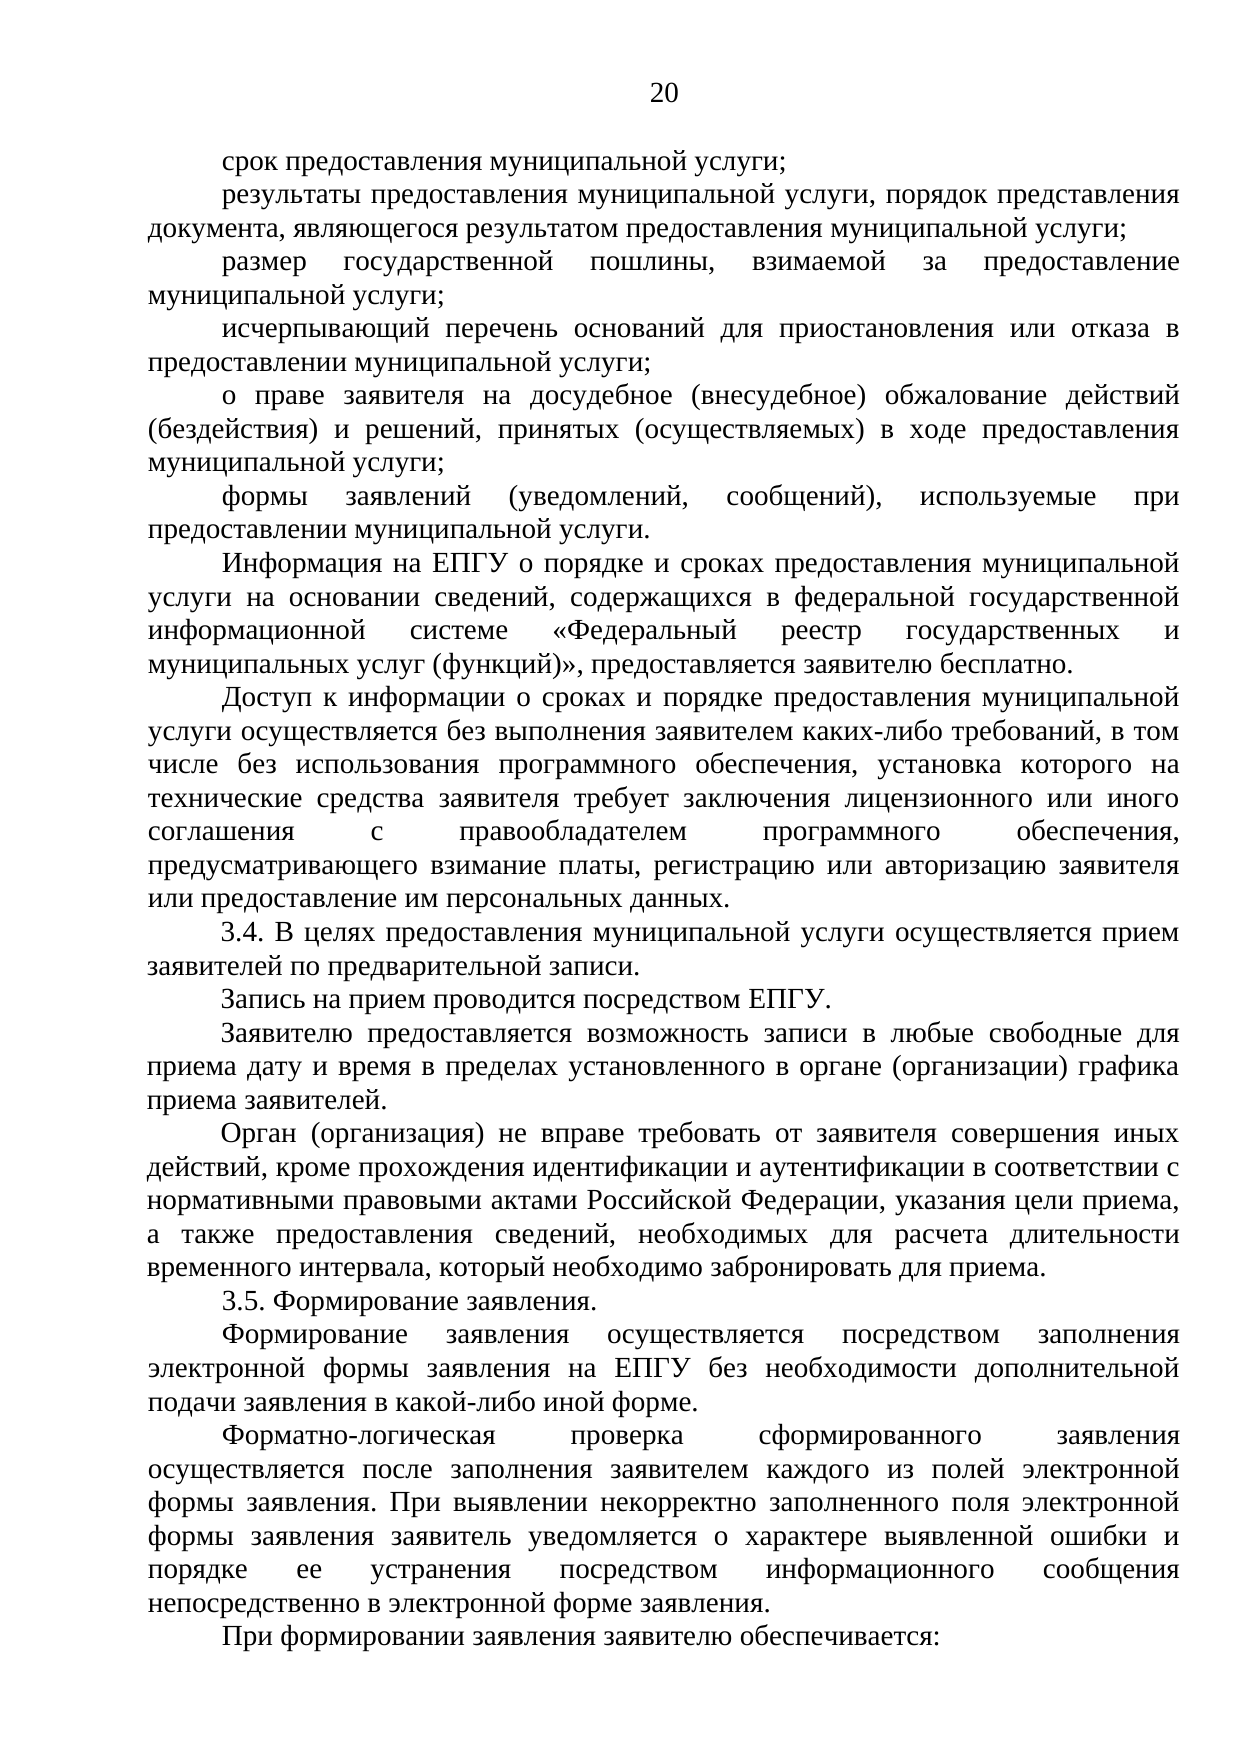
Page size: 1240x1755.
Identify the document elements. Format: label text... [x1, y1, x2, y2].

text исчерпывающий перечень оснований для приостановления или отказа в предоставлении муниципальной услуги; [148, 310, 1181, 377]
text размер государственной пошлины, взимаемой за предоставление муниципальной услуги; [148, 243, 1181, 310]
text Доступ к информации о сроках и порядке предоставления муниципальной услуги осуществляется без выполнения заявителем каких-либо требований, в том числе без использования программного обеспечения, установка которого на технические средства заявителя требует заключения лицензионного или иного соглашения с правообладателем программного обеспечения, предусматривающего взимание платы, регистрацию или авторизацию заявителя или предоставление им персональных данных. [148, 679, 1181, 914]
text результаты предоставления муниципальной услуги, порядок представления документа, являющегося результатом предоставления муниципальной услуги; [148, 176, 1181, 243]
text Информация на ЕПГУ о порядке и сроках предоставления муниципальной услуги на основании сведений, содержащихся в федеральной государственной информационной системе «Федеральный реестр государственных и муниципальных услуг (функций)», предоставляется заявителю бесплатно. [148, 545, 1181, 679]
text формы заявлений (уведомлений, сообщений), используемые при предоставлении муниципальной услуги. [148, 478, 1181, 545]
text 3.4. В целях предоставления муниципальной услуги осуществляется прием заявителей по предварительной записи. [147, 914, 1181, 981]
text о праве заявителя на досудебное (внесудебное) обжалование действий (бездействия) и решений, принятых (осуществляемых) в ходе предоставления муниципальной услуги; [148, 377, 1181, 478]
text Запись на прием проводится посредством ЕПГУ. [147, 981, 1181, 1015]
text Орган (организация) не вправе требовать от заявителя совершения иных действий, кроме прохождения идентификации и аутентификации в соответствии с нормативными правовыми актами Российской Федерации, указания цели приема, а также предоставления сведений, необходимых для расчета длительности временного интервала, который необходимо забронировать для приема. [147, 1115, 1181, 1283]
text Формирование заявления осуществляется посредством заполнения электронной формы заявления на ЕПГУ без необходимости дополнительной подачи заявления в какой-либо иной форме. [148, 1317, 1181, 1417]
text срок предоставления муниципальной услуги; [148, 143, 1181, 176]
text 3.5. Формирование заявления. [148, 1283, 1181, 1317]
text Форматно-логическая проверка сформированного заявления осуществляется после заполнения заявителем каждого из полей электронной формы заявления. При выявлении некорректно заполненного поля электронной формы заявления заявитель уведомляется о характере выявленной ошибки и порядке ее устранения посредством информационного сообщения непосредственно в электронной форме заявления. [148, 1417, 1181, 1618]
text Заявителю предоставляется возможность записи в любые свободные для приема дату и время в пределах установленного в органе (организации) графика приема заявителей. [147, 1015, 1181, 1115]
text При формировании заявления заявителю обеспечивается: [148, 1618, 1181, 1652]
